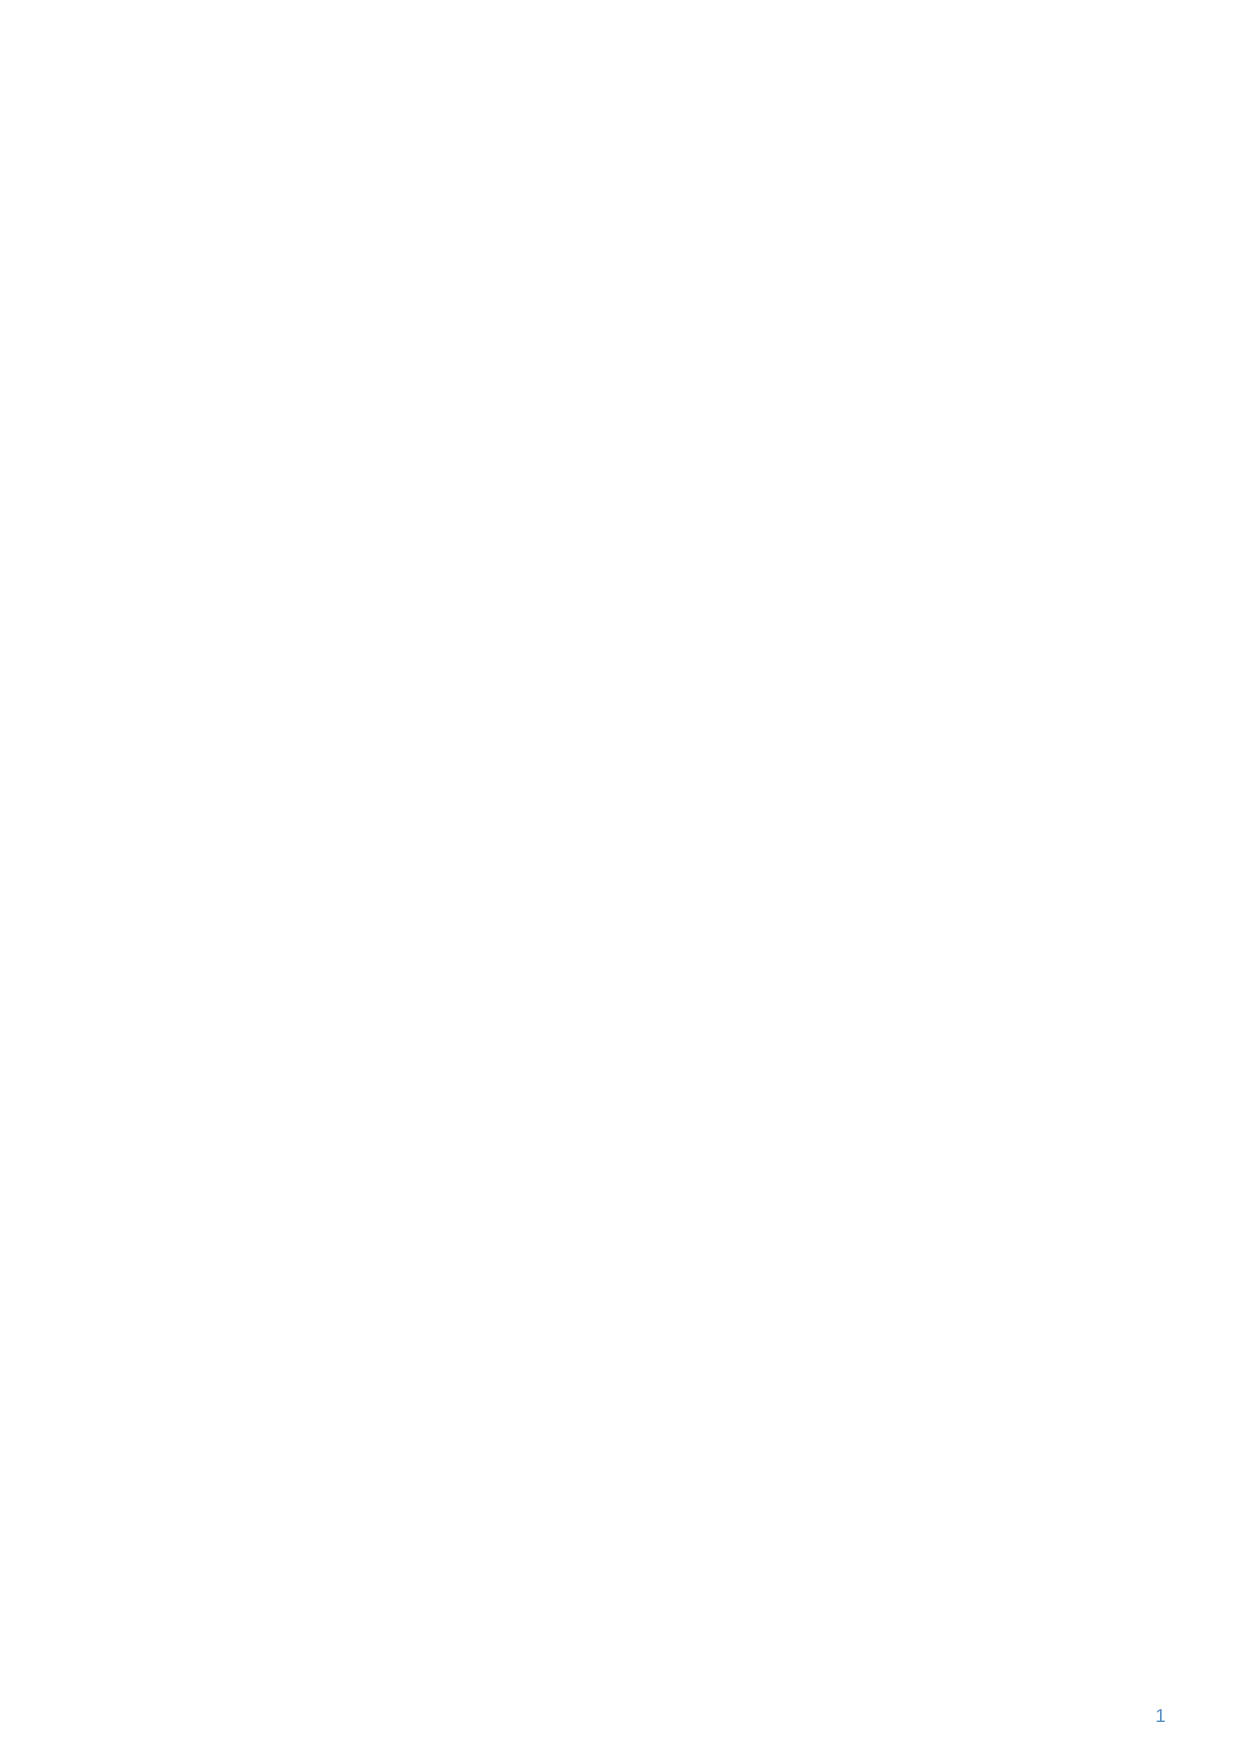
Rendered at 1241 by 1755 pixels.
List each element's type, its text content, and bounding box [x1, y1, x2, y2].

text 1 [0, 1704, 1166, 1726]
